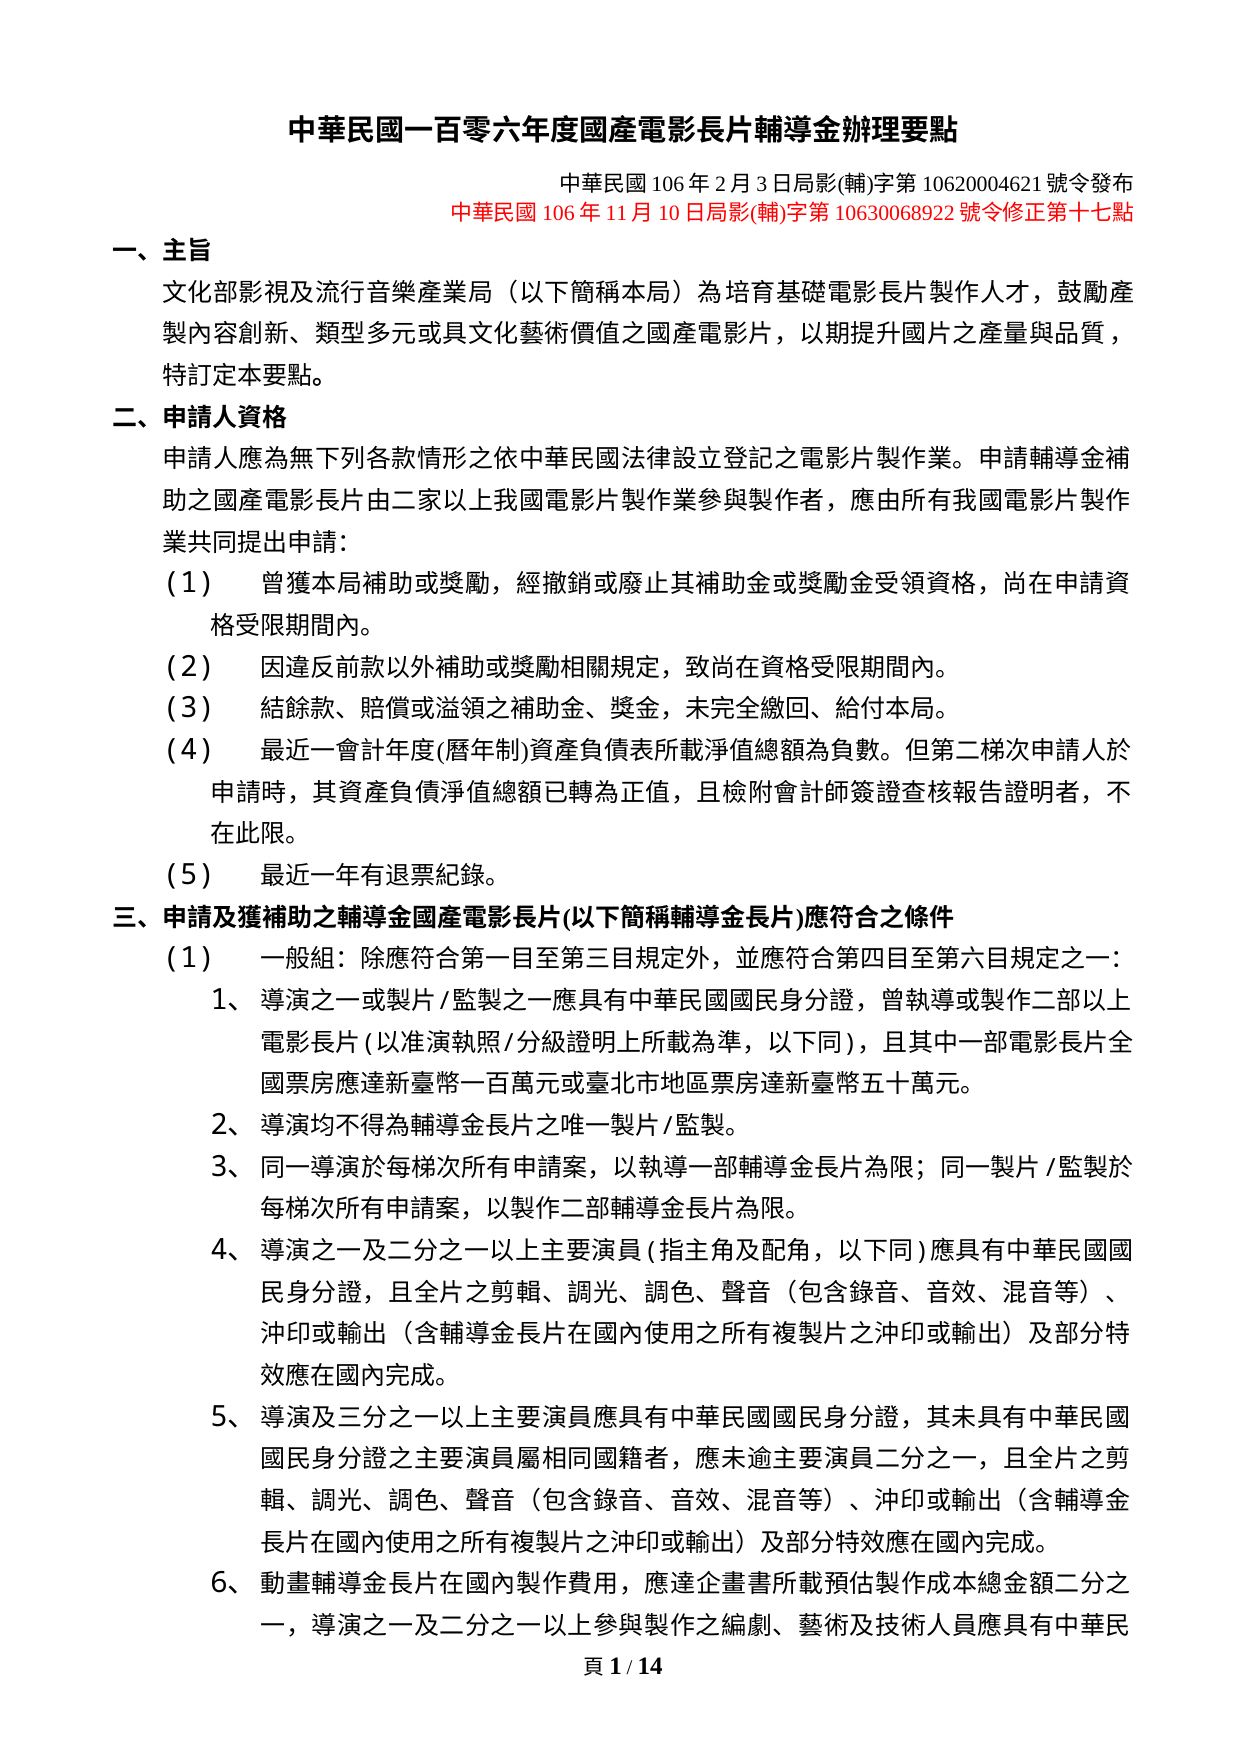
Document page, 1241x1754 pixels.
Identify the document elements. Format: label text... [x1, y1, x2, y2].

list 因違反前款以外補助或獎勵相關規定，致尚在資格受限期間內。 [162, 643, 1134, 684]
text 中華民國106年11月10日局影(輔)字第10630068922號令修正第十七點 [112, 197, 1134, 226]
list 一般組：除應符合第一目至第三目規定外，並應符合第四目至第六目規定之一： [162, 934, 1134, 976]
list 導演及三分之一以上主要演員應具有中華民國國民身分證，其未具有中華民國國民身分證之主要演員屬相同國籍者，應未逾主要演員二分之一，且全片之剪輯、調光、調色、聲音（包含錄音、音效、混音等）、沖印或輸出（含輔導金長片在國內使用之所有複製片之沖印或輸出）及部分特效應在國內完成。 [210, 1393, 1134, 1559]
text 文化部影視及流行音樂產業局（以下簡稱本局）為培育基礎電影長片製作人才，鼓勵產製內容創新、類型多元或具文化藝術價值之國產電影片，以期提升國片之產量與品質，特訂定本要點。 [162, 268, 1134, 393]
list 導演之一或製片/監製之一應具有中華民國國民身分證，曾執導或製作二部以上電影長片(以准演執照/分級證明上所載為準，以下同)，且其中一部電影長片全國票房應達新臺幣一百萬元或臺北市地區票房達新臺幣五十萬元。 [210, 976, 1134, 1101]
list 導演均不得為輔導金長片之唯一製片/監製。 [210, 1101, 1134, 1143]
text 二、申請人資格 [112, 393, 1134, 434]
list 曾獲本局補助或獎勵，經撤銷或廢止其補助金或獎勵金受領資格，尚在申請資格受限期間內。 [162, 559, 1134, 643]
text 中華民國一百零六年度國產電影長片輔導金辦理要點 [112, 107, 1134, 149]
text 中華民國106年2月3日局影(輔)字第10620004621號令發布 [112, 168, 1134, 197]
list 同一導演於每梯次所有申請案，以執導一部輔導金長片為限；同一製片/監製於每梯次所有申請案，以製作二部輔導金長片為限。 [210, 1143, 1134, 1226]
text 三、申請及獲補助之輔導金國產電影長片(以下簡稱輔導金長片)應符合之條件 [112, 893, 1134, 934]
text 申請人應為無下列各款情形之依中華民國法律設立登記之電影片製作業。申請輔導金補助之國產電影長片由二家以上我國電影片製作業參與製作者，應由所有我國電影片製作業共同提出申請： [162, 434, 1134, 559]
list 動畫輔導金長片在國內製作費用，應達企畫書所載預估製作成本總金額二分之一，導演之一及二分之一以上參與製作之編劇、藝術及技術人員應具有中華民 [210, 1559, 1134, 1643]
list 最近一年有退票紀錄。 [162, 851, 1134, 893]
list 結餘款、賠償或溢領之補助金、獎金，未完全繳回、給付本局。 [162, 684, 1134, 726]
list 導演之一及二分之一以上主要演員(指主角及配角，以下同)應具有中華民國國民身分證，且全片之剪輯、調光、調色、聲音（包含錄音、音效、混音等）、沖印或輸出（含輔導金長片在國內使用之所有複製片之沖印或輸出）及部分特效應在國內完成。 [210, 1226, 1134, 1393]
text 一、主旨 [112, 226, 1134, 268]
list 最近一會計年度(曆年制)資產負債表所載淨值總額為負數。但第二梯次申請人於申請時，其資產負債淨值總額已轉為正值，且檢附會計師簽證查核報告證明者，不在此限。 [162, 726, 1134, 851]
